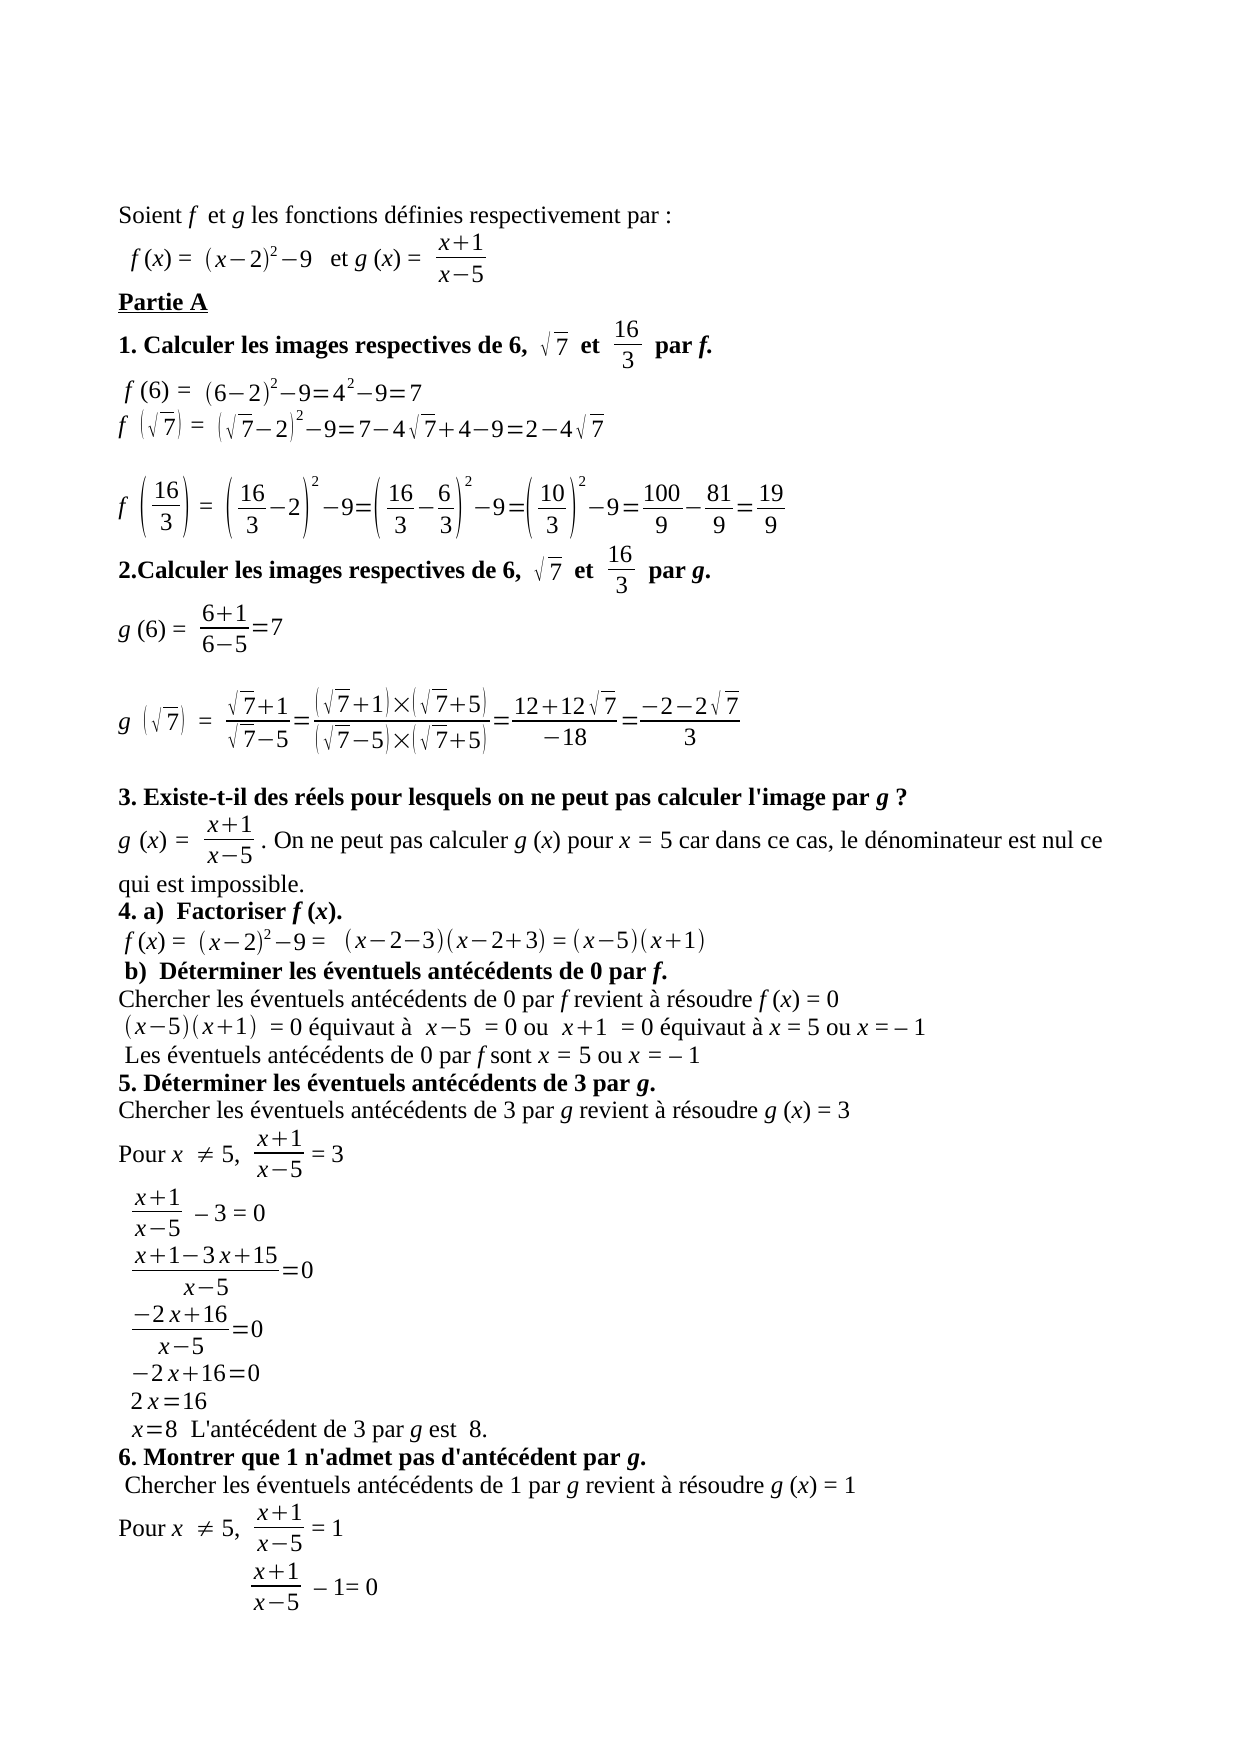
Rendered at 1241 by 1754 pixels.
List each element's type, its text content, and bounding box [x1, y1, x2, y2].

text 1. Calculer les images respectives de 6, et par f. f (6) = f = f = [118, 316, 1122, 541]
text Soient f et g les fonctions définies respectivement par : [118, 201, 1122, 229]
text f (x) = et g (x) = [118, 229, 1122, 288]
text Partie A [118, 288, 1122, 316]
text 2.Calculer les images respectives de 6, et par g. g (6) = g = 3. Existe-t-il des réels pour lesquels on ne peut pas calculer l'image par g ? g (x) = . On ne peut pas calculer g (x) pour x = 5 car dans ce cas, le dénominateur est nul ce qui est impossible. 4. a) Factoriser f (x). f (x) = = = b) Déterminer les éventuels antécédents de 0 par f. Chercher les éventuels antécédents de 0 par f revient à résoudre f (x) = 0 = 0 équivaut à = 0 ou = 0 équivaut à x = 5 ou x = – 1 Les éventuels antécédents de 0 par f sont x = 5 ou x = – 1 5. Déterminer les éventuels antécédents de 3 par g. Chercher les éventuels antécédents de 3 par g revient à résoudre g (x) = 3 Pour x ≠ 5, = 3 – 3 = 0 L'antécédent de 3 par g est 8. 6. Montrer que 1 n'admet pas d'antécédent par g. Chercher les éventuels antécédents de 1 par g revient à résoudre g (x) = 1 Pour x ≠ 5, = 1 – 1= 0 Or 0 × x = 0 et 0 ≠– 6 donc 1 n'admet pas d'antécédent par g [118, 541, 1122, 1616]
